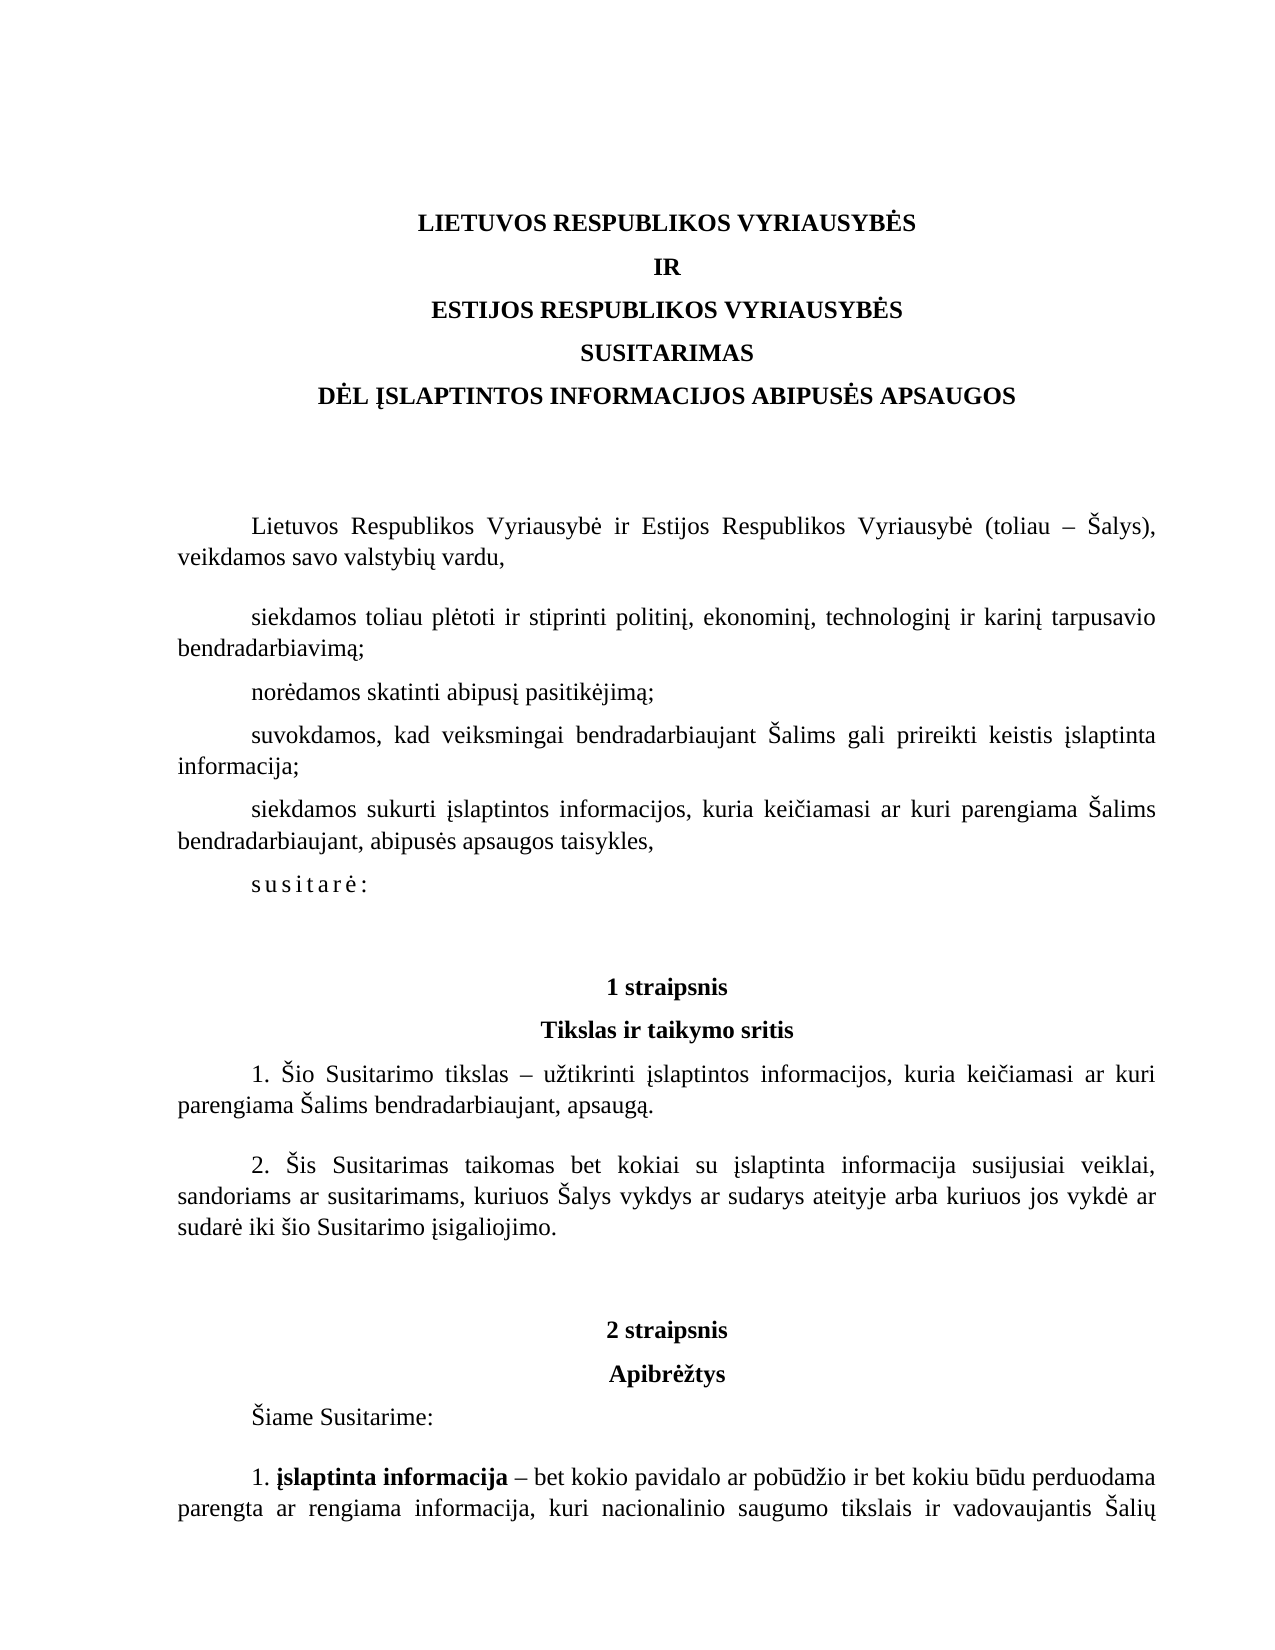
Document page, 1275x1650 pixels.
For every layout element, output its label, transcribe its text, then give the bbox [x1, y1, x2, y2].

text DĖL ĮSLAPTINTOS INFORMACIJOS ABIPUSĖS APSAUGOS [177, 379, 1157, 410]
text Tikslas ir taikymo sritis [177, 1013, 1157, 1044]
text 1. įslaptinta informacija – bet kokio pavidalo ar pobūdžio ir bet kokiu būdu perduodama parengta ar rengiama informacija, kuri nacionalinio saugumo tikslais ir vadovaujantis Šalių [177, 1459, 1157, 1522]
text 1. Šio Susitarimo tikslas – užtikrinti įslaptintos informacijos, kuria keičiamasi ar kuri parengiama Šalims bendradarbiaujant, apsaugą. [177, 1056, 1157, 1119]
text Lietuvos Respublikos Vyriausybė ir Estijos Respublikos Vyriausybė (toliau – Šalys), veikdamos savo valstybių vardu, [177, 508, 1157, 571]
text LIETUVOS RESPUBLIKOS VYRIAUSYBĖS [177, 206, 1157, 237]
text SUSITARIMAS [177, 336, 1157, 367]
text 1 straipsnis [177, 970, 1157, 1001]
text ESTIJOS RESPUBLIKOS VYRIAUSYBĖS [177, 292, 1157, 324]
text 2 straipsnis [177, 1313, 1157, 1344]
text suvokdamos, kad veiksmingai bendradarbiaujant Šalims gali prireikti keistis įslaptinta informacija; [177, 717, 1157, 780]
text siekdamos sukurti įslaptintos informacijos, kuria keičiamasi ar kuri parengiama Šalims bendradarbiaujant, abipusės apsaugos taisykles, [177, 792, 1157, 854]
text siekdamos toliau plėtoti ir stiprinti politinį, ekonominį, technologinį ir karinį tarpusavio bendradarbiavimą; [177, 600, 1157, 662]
text susitarė: [177, 866, 1157, 898]
text 2. Šis Susitarimas taikomas bet kokiai su įslaptinta informacija susijusiai veiklai, sandoriams ar susitarimams, kuriuos Šalys vykdys ar sudarys ateityje arba kuriuos jos vykdė ar sudarė iki šio Susitarimo įsigaliojimo. [177, 1147, 1157, 1241]
text IR [177, 249, 1157, 280]
text Apibrėžtys [177, 1356, 1157, 1388]
text norėdamos skatinti abipusį pasitikėjimą; [177, 674, 1157, 706]
text Šiame Susitarime: [177, 1399, 1157, 1431]
